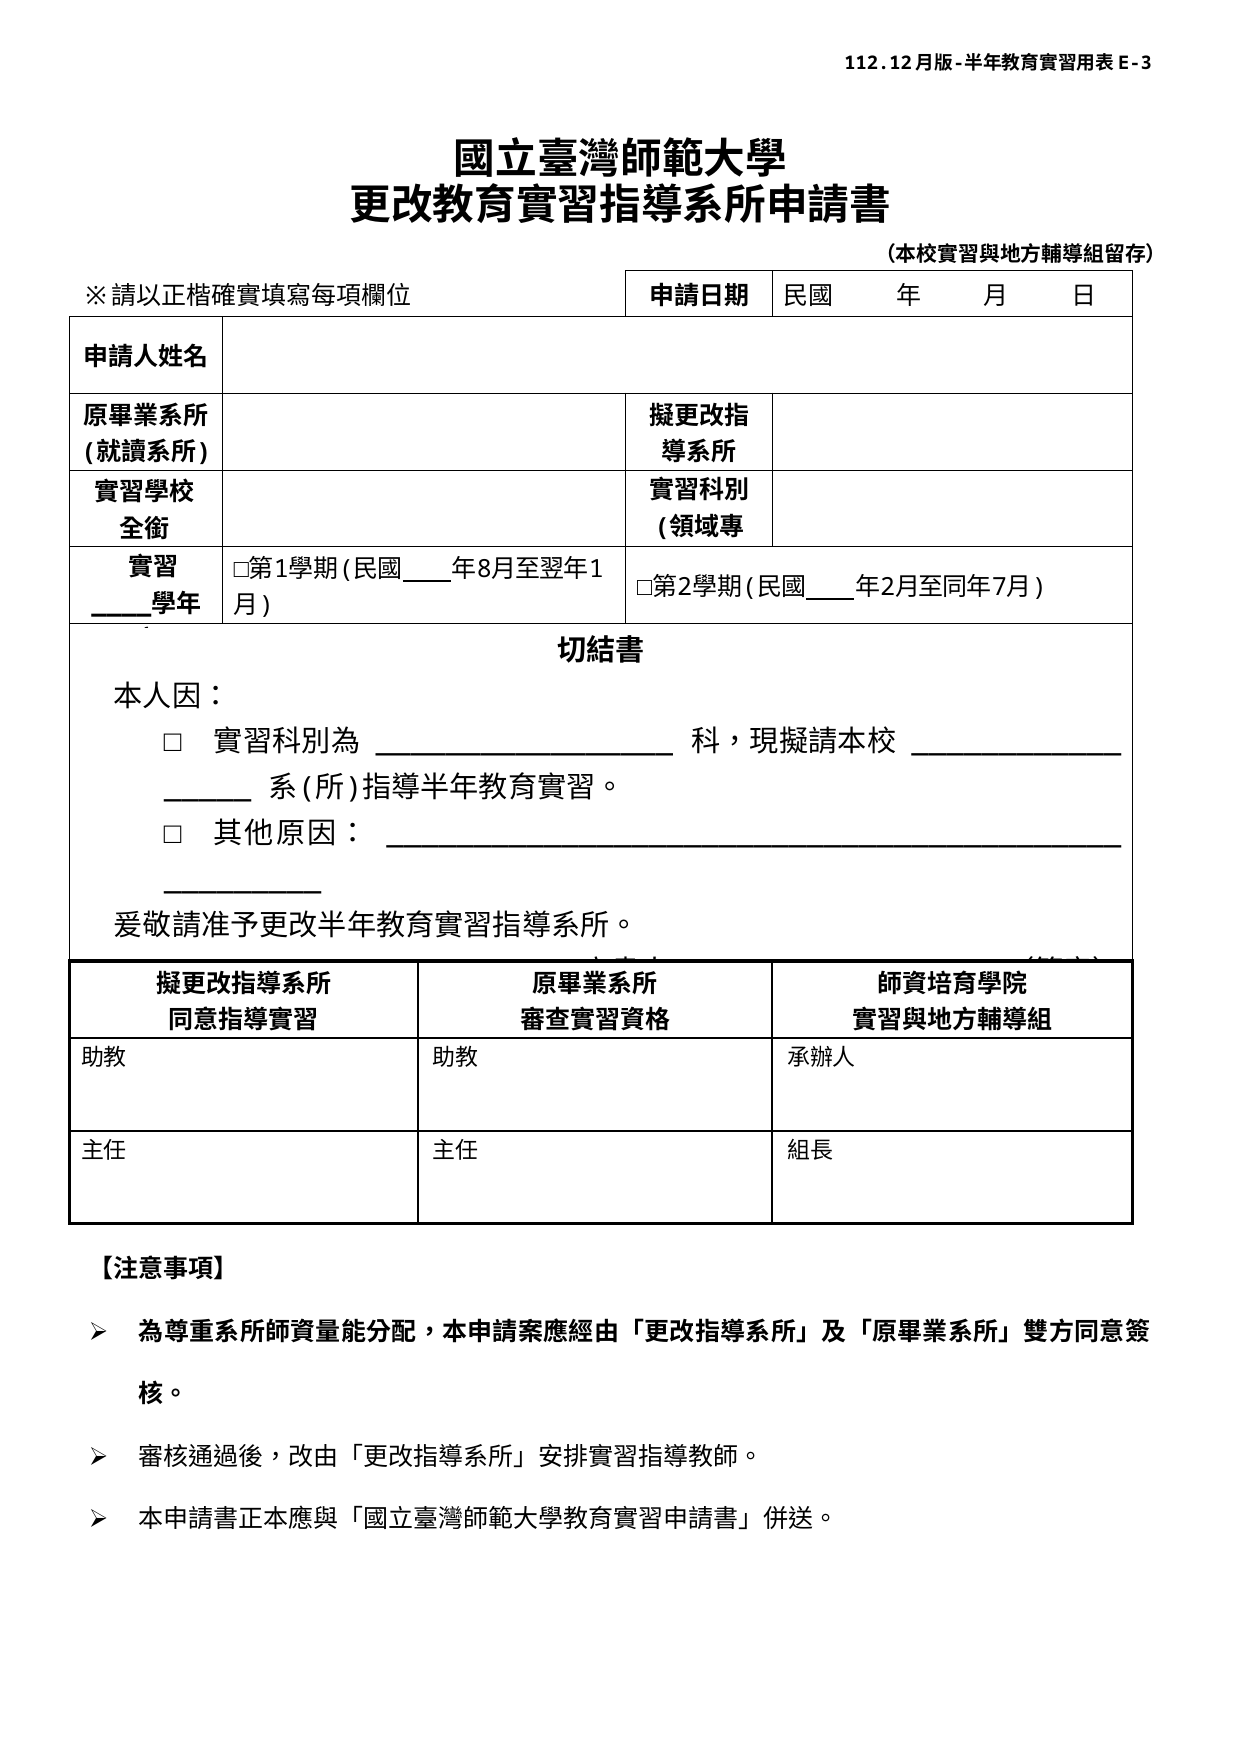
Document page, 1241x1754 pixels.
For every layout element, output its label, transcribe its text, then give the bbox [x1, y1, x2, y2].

table_cell 實習科別 (領域專長) [626, 471, 772, 546]
table_cell [773, 471, 1132, 546]
table_cell 原畢業系所 (就讀系所) [70, 394, 222, 469]
table_cell 原畢業系所 審查實習資格 [419, 963, 771, 1037]
table_cell 主任 [71, 1132, 417, 1222]
table_cell 主任 [419, 1132, 771, 1222]
table_cell □第1學期(民國 年8月至翌年1月) [223, 547, 625, 623]
table_cell □第2學期(民國 年2月至同年7月) [626, 547, 1132, 623]
table_cell 擬更改指導系所 [626, 394, 772, 469]
table_cell 承辦人 [773, 1039, 1131, 1130]
list 審核通過後，改由「更改指導系所」安排實習指導教師。 [89, 1412, 1152, 1475]
table_cell [223, 394, 625, 469]
table_cell 組長 [773, 1132, 1131, 1222]
table_header 民國 年 月 日 [773, 271, 1132, 316]
list 本申請書正本應與「國立臺灣師範大學教育實習申請書」併送。 [89, 1475, 1152, 1537]
text 國立臺灣師範大學 [89, 137, 1152, 183]
text （本校實習與地方輔導組留存） [89, 228, 1166, 270]
table_cell 助教 [71, 1039, 417, 1130]
table_cell 助教 [419, 1039, 771, 1130]
text 【注意事項】 [89, 1225, 1152, 1287]
table_cell 師資培育學院 實習與地方輔導組 [773, 963, 1131, 1037]
table_cell 實習 ____學年度 [70, 547, 222, 623]
table_cell 切結書 本人因： 實習科別為 _________________ 科，現擬請本校 _________________ 系(所)指導半年教育實習。 其他原因： ___________________________________________________ 爰敬請准予更改半年教育實習指導系所。 立書人： （簽章） [70, 624, 1132, 959]
table_cell [223, 471, 625, 546]
table_cell 實習學校 全銜 [70, 471, 222, 546]
table_cell [223, 317, 1132, 393]
table_cell 申請人姓名 [70, 317, 222, 393]
table_cell 擬更改指導系所 同意指導實習 [71, 963, 417, 1037]
table_cell [773, 394, 1132, 469]
list 為尊重系所師資量能分配，本申請案應經由「更改指導系所」及「原畢業系所」雙方同意簽核。 [89, 1287, 1152, 1412]
table_header ※請以正楷確實填寫每項欄位 [70, 270, 625, 316]
table_header 申請日期 [626, 271, 772, 316]
text 更改教育實習指導系所申請書 [89, 183, 1152, 228]
